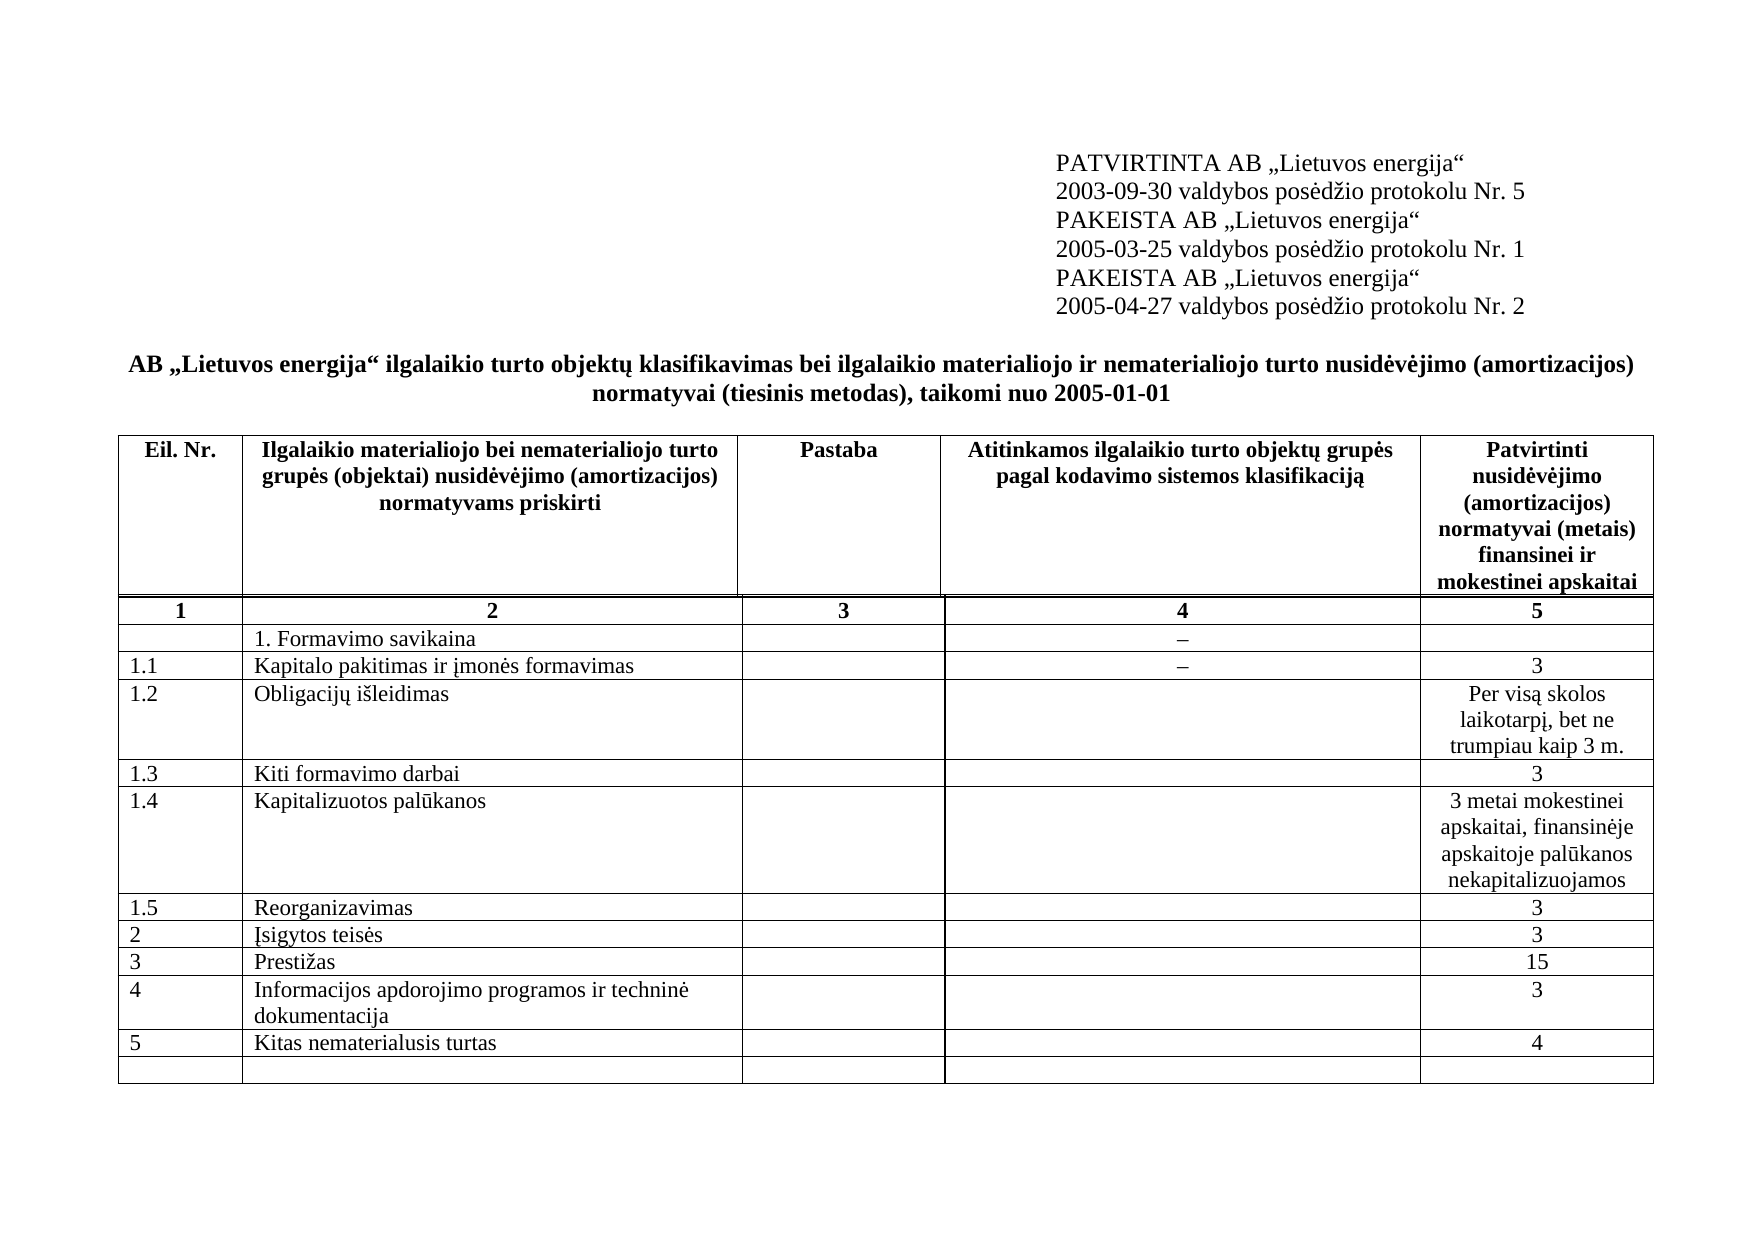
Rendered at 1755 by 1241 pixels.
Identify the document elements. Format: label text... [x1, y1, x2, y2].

table_cell [743, 652, 944, 678]
table_cell 1.4 [119, 787, 242, 892]
table_cell [946, 1057, 1420, 1083]
table_cell [946, 921, 1420, 947]
table_cell [743, 625, 944, 651]
table_cell [946, 1030, 1420, 1056]
table_cell 3 [1421, 652, 1653, 678]
table_header Eil. Nr. [119, 436, 242, 594]
table_cell [946, 948, 1420, 975]
table_cell 1.5 [119, 894, 242, 920]
table_cell 2 [243, 598, 742, 624]
text 2003-09-30 valdybos posėdžio protokolu Nr. 5 [1056, 176, 1636, 205]
text 2005-03-25 valdybos posėdžio protokolu Nr. 1 [1056, 234, 1636, 263]
table_cell 15 [1421, 948, 1653, 975]
table_cell [946, 894, 1420, 920]
table_cell [743, 976, 944, 1028]
table_cell 4 [1421, 1030, 1653, 1056]
table_cell [946, 787, 1420, 892]
table_cell 4 [119, 976, 242, 1028]
table_cell 3 [1421, 894, 1653, 920]
table_cell Įsigytos teisės [243, 921, 742, 947]
table_cell 2 [119, 921, 242, 947]
table_cell Informacijos apdorojimo programos ir techninė dokumentacija [243, 976, 742, 1028]
text PAKEISTA AB „Lietuvos energija“ [1056, 205, 1636, 234]
table_cell [119, 625, 242, 651]
table_cell [946, 680, 1420, 759]
table_cell 4 [946, 598, 1420, 624]
table_cell [743, 948, 944, 975]
table_cell [1421, 625, 1653, 651]
table_cell Kiti formavimo darbai [243, 760, 742, 786]
text PAKEISTA AB „Lietuvos energija“ [1056, 263, 1636, 291]
table_cell Kapitalizuotos palūkanos [243, 787, 742, 892]
table_cell 1.2 [119, 680, 242, 759]
table_cell – [946, 652, 1420, 678]
table_cell 3 [1421, 976, 1653, 1028]
table_header Atitinkamos ilgalaikio turto objektų grupės pagal kodavimo sistemos klasifikaciją [941, 436, 1420, 594]
table_cell Per visą skolos laikotarpį, bet ne trumpiau kaip 3 m. [1421, 680, 1653, 759]
table_cell [946, 760, 1420, 786]
table_cell [119, 1057, 242, 1083]
table_cell [743, 1030, 944, 1056]
table_cell [743, 921, 944, 947]
table_cell Kapitalo pakitimas ir įmonės formavimas [243, 652, 742, 678]
table_cell [743, 760, 944, 786]
table_cell 3 [119, 948, 242, 975]
table_cell – [946, 625, 1420, 651]
table_header Ilgalaikio materialiojo bei nematerialiojo turto grupės (objektai) nusidėvėjimo (amortizacijos) normatyvams priskirti [243, 436, 737, 594]
table_cell Obligacijų išleidimas [243, 680, 742, 759]
table_cell Prestižas [243, 948, 742, 975]
table_cell [743, 680, 944, 759]
table_cell Reorganizavimas [243, 894, 742, 920]
text PATVIRTINTA AB „Lietuvos energija“ [1056, 148, 1636, 176]
table_cell 3 [1421, 760, 1653, 786]
table_cell 3 metai mokestinei apskaitai, finansinėje apskaitoje palūkanos nekapitalizuojamos [1421, 787, 1653, 892]
table_cell [743, 894, 944, 920]
text AB „Lietuvos energija“ ilgalaikio turto objektų klasifikavimas bei ilgalaikio materialiojo ir nematerialiojo turto nusidėvėjimo (amortizacijos) normatyvai (tiesinis metodas), taikomi nuo 2005-01-01 [127, 349, 1636, 406]
table_header Patvirtinti nusidėvėjimo (amortizacijos) normatyvai (metais) finansinei ir mokestinei apskaitai [1421, 436, 1653, 594]
table_cell 3 [1421, 921, 1653, 947]
table_cell 1. Formavimo savikaina [243, 625, 742, 651]
table_header Pastaba [738, 436, 940, 594]
table_cell 3 [743, 598, 944, 624]
table_cell 5 [1421, 598, 1653, 624]
table_cell 1.3 [119, 760, 242, 786]
table_cell [946, 976, 1420, 1028]
table_cell [743, 787, 944, 892]
table_cell Kitas nematerialusis turtas [243, 1030, 742, 1056]
table_cell 1.1 [119, 652, 242, 678]
text 2005-04-27 valdybos posėdžio protokolu Nr. 2 [1056, 291, 1636, 320]
table_cell [1421, 1057, 1653, 1083]
table_cell 5 [119, 1030, 242, 1056]
table_cell 1 [119, 598, 242, 624]
table_cell [243, 1057, 742, 1083]
table_cell [743, 1057, 944, 1083]
